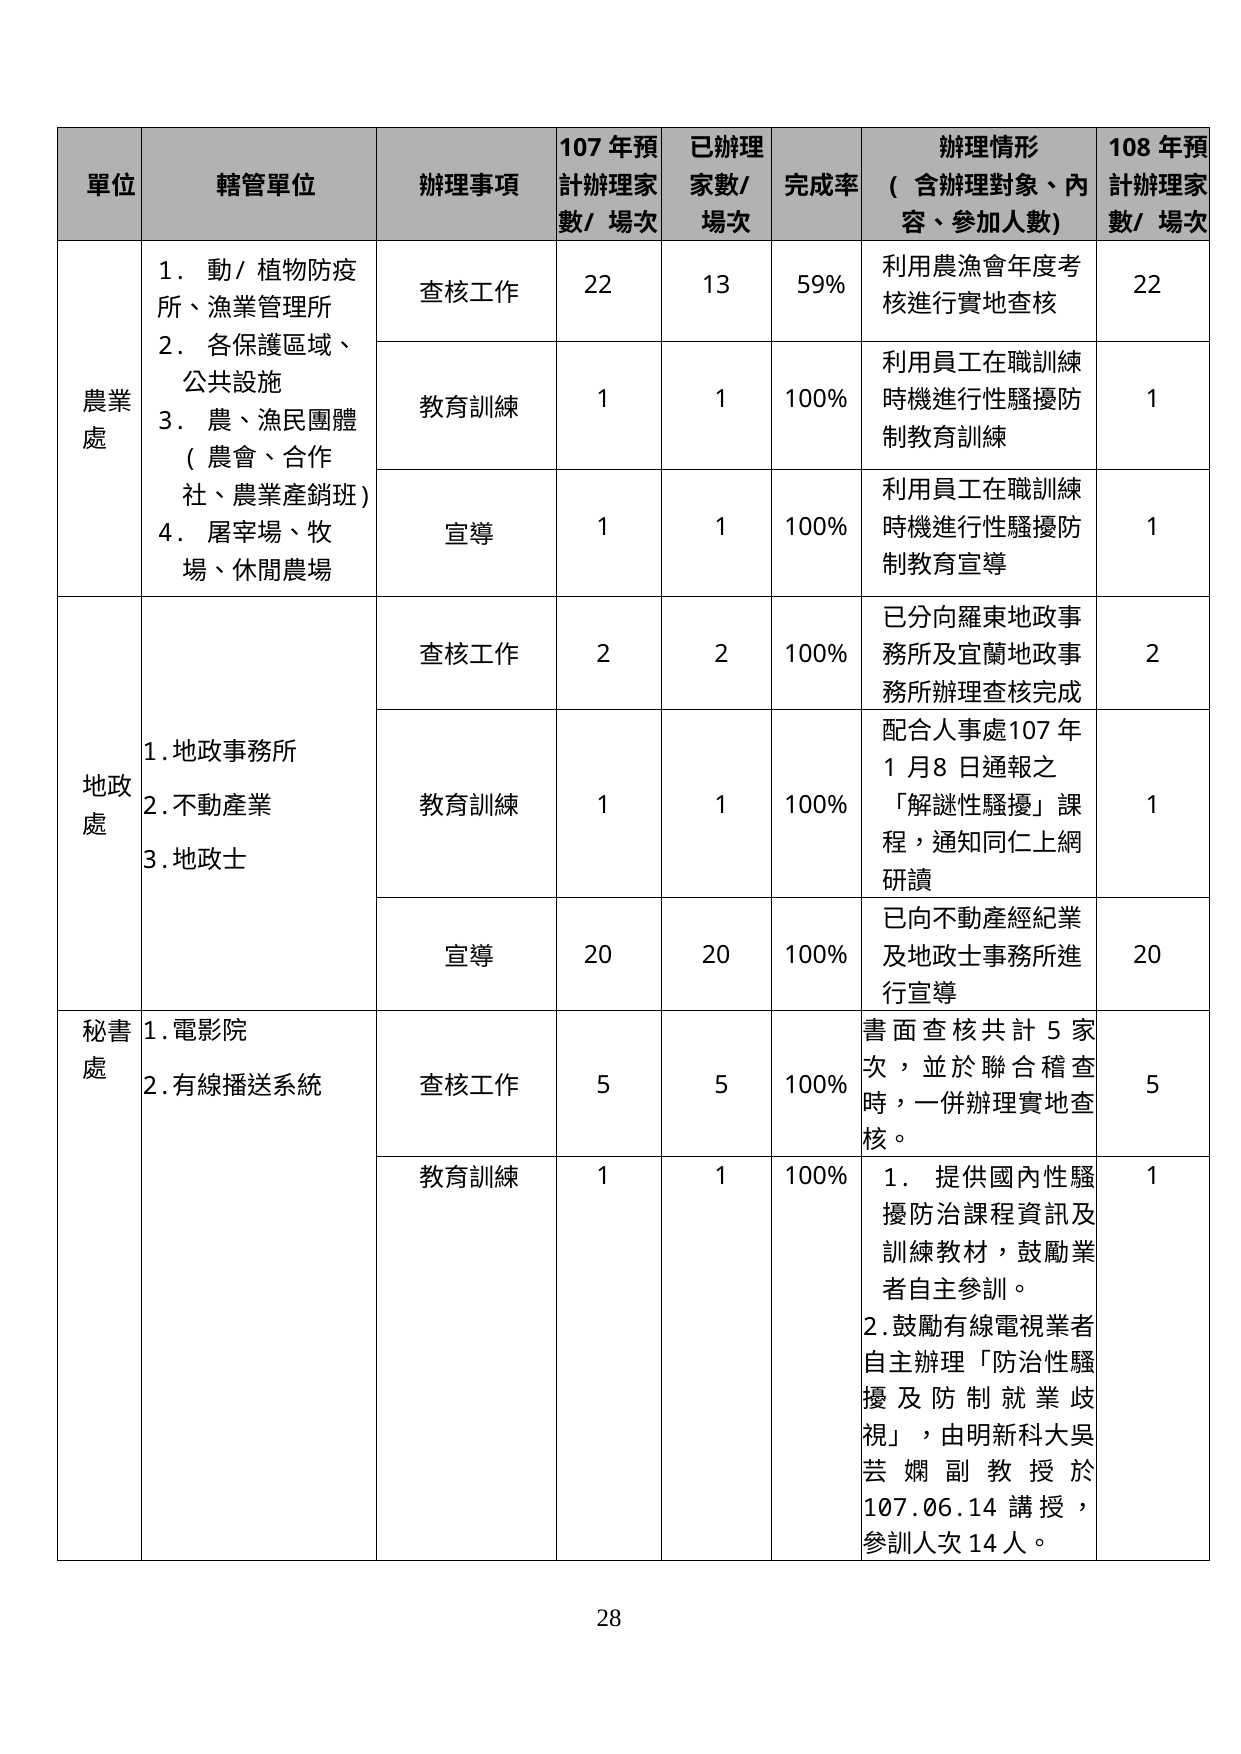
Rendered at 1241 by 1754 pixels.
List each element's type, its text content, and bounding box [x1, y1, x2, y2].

table_cell 20 [662, 898, 771, 1010]
table_cell 1 [662, 342, 771, 469]
table_cell 查核工作 [377, 597, 556, 709]
table_cell 100% [772, 898, 861, 1010]
table_cell 秘書處 [58, 1011, 141, 1560]
table_cell 1 [1097, 470, 1209, 596]
table_cell 教育訓練 [377, 710, 556, 897]
table_cell 1 [662, 710, 771, 897]
table_cell 1.動/植物防疫所、漁業管理所 2.各保護區域、公共設施 3.農、漁民團體 (農會、合作社、農業產銷班) 4.屠宰場、牧場、休閒農場 [142, 241, 376, 596]
table_header 107年預計辦理家數/場次 [557, 128, 661, 240]
table_header 完成率 [772, 128, 861, 240]
table_cell 1.提供國內性騷擾防治課程資訊及訓練教材，鼓勵業者自主參訓。 2.鼓勵有線電視業者自主辦理「防治性騷擾及防制就業歧視」，由明新科大吳芸嫻副教授於107.06.14講授，參訓人次14人。 [862, 1157, 1096, 1560]
table_cell 20 [1097, 898, 1209, 1010]
table_cell 5 [557, 1011, 661, 1156]
table_cell 1 [557, 710, 661, 897]
table_cell 5 [1097, 1011, 1209, 1156]
table_cell 100% [772, 710, 861, 897]
table_header 108年預計辦理家數/場次 [1097, 128, 1209, 240]
table_cell 地政處 [58, 597, 141, 1010]
table_cell 2 [662, 597, 771, 709]
table_cell 13 [662, 241, 771, 341]
table_cell 1 [1097, 342, 1209, 469]
table_cell 已向不動產經紀業及地政士事務所進行宣導 [862, 898, 1096, 1010]
table_cell 查核工作 [377, 241, 556, 341]
table_cell 1 [557, 470, 661, 596]
table_cell 宣導 [377, 470, 556, 596]
table_header 轄管單位 [142, 128, 376, 240]
table_cell 已分向羅東地政事務所及宜蘭地政事務所辦理查核完成 [862, 597, 1096, 709]
table_cell 教育訓練 [377, 342, 556, 469]
table_cell 利用農漁會年度考核進行實地查核 [862, 241, 1096, 341]
table_cell 2 [1097, 597, 1209, 709]
table_cell 100% [772, 470, 861, 596]
table_cell 利用員工在職訓練時機進行性騷擾防制教育宣導 [862, 470, 1096, 596]
table_header 辦理情形 (含辦理對象、內容、參加人數) [862, 128, 1096, 240]
table_cell 59% [772, 241, 861, 341]
table_cell 5 [662, 1011, 771, 1156]
table_cell 查核工作 [377, 1011, 556, 1156]
table_cell 1 [557, 342, 661, 469]
table_cell 1 [1097, 710, 1209, 897]
table_cell 1 [557, 1157, 661, 1560]
table_cell 1.電影院 2.有線播送系統 [142, 1011, 376, 1560]
table_cell 100% [772, 597, 861, 709]
table_cell 1 [662, 1157, 771, 1560]
table_cell 利用員工在職訓練時機進行性騷擾防制教育訓練 [862, 342, 1096, 469]
table_header 已辦理家數/場次 [662, 128, 771, 240]
table_header 辦理事項 [377, 128, 556, 240]
table_cell 22 [1097, 241, 1209, 341]
table_cell 書面查核共計5家次，並於聯合稽查時，一併辦理實地查核。 [862, 1011, 1096, 1156]
table_cell 100% [772, 1011, 861, 1156]
table_cell 100% [772, 1157, 861, 1560]
table_header 單位 [58, 128, 141, 240]
table_cell 1.地政事務所 2.不動產業 3.地政士 [142, 597, 376, 1010]
table_cell 100% [772, 342, 861, 469]
table_cell 農業處 [58, 241, 141, 596]
table_cell 1 [662, 470, 771, 596]
table_cell 1 [1097, 1157, 1209, 1560]
table_cell 配合人事處107年1月8日通報之「解謎性騷擾」課程，通知同仁上網研讀 [862, 710, 1096, 897]
table_cell 宣導 [377, 898, 556, 1010]
table_cell 2 [557, 597, 661, 709]
table_cell 20 [557, 898, 661, 1010]
table_cell 22 [557, 241, 661, 341]
table_cell 教育訓練 [377, 1157, 556, 1560]
